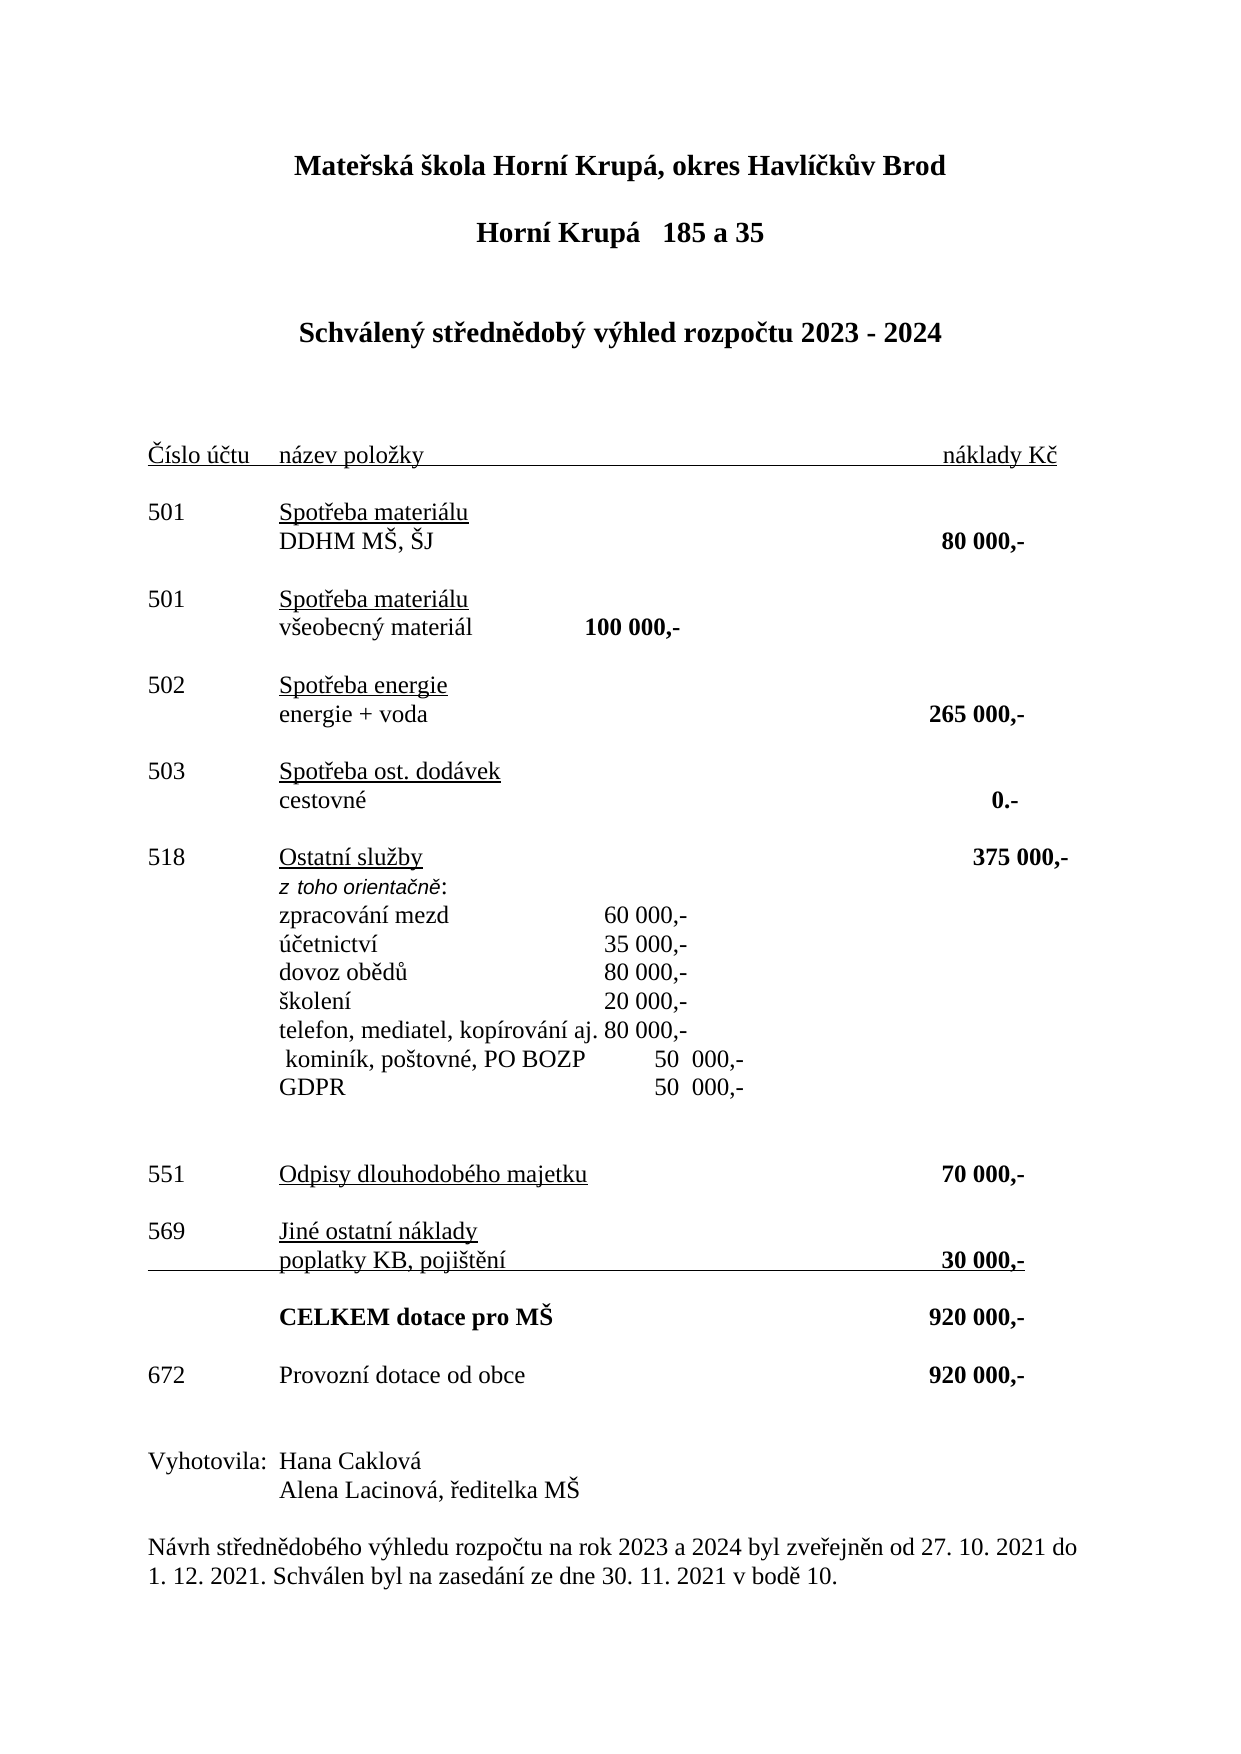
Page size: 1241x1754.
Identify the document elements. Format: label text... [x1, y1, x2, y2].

text z toho orientačně: [148, 871, 1093, 900]
text Horní Krupá 185 a 35 [148, 215, 1093, 248]
text Číslo účtu název položky náklady Kč [148, 440, 1093, 469]
text energie + voda 265 000,- [148, 699, 1093, 727]
text kominík, poštovné, PO BOZP 50 000,- [148, 1044, 1093, 1072]
text zpracování mezd 60 000,- [148, 900, 1093, 929]
text Návrh střednědobého výhledu rozpočtu na rok 2023 a 2024 byl zveřejněn od 27. 10. 2021 do 1. 12. 2021. Schválen byl na zasedání ze dne 30. 11. 2021 v bodě 10. [148, 1532, 1093, 1590]
text 551 Odpisy dlouhodobého majetku 70 000,- [148, 1159, 1093, 1187]
text 501 Spotřeba materiálu [148, 497, 1093, 526]
text telefon, mediatel, kopírování aj. 80 000,- [148, 1015, 1093, 1044]
text DDHM MŠ, ŠJ 80 000,- [148, 526, 1093, 555]
text účetnictví 35 000,- [148, 929, 1093, 957]
text cestovné 0.- [148, 785, 1093, 814]
text Mateřská škola Horní Krupá, okres Havlíčkův Brod [148, 148, 1093, 181]
text 672 Provozní dotace od obce 920 000,- [148, 1360, 1093, 1389]
text Schválený střednědobý výhled rozpočtu 2023 - 2024 [148, 315, 1093, 349]
text 569 Jiné ostatní náklady [148, 1216, 1093, 1245]
text 501 Spotřeba materiálu [148, 584, 1093, 612]
text 518 Ostatní služby 375 000,- [148, 842, 1093, 871]
text Vyhotovila: Hana Caklová [148, 1446, 1093, 1475]
text 503 Spotřeba ost. dodávek [148, 756, 1093, 785]
text dovoz obědů 80 000,- [148, 957, 1093, 986]
text školení 20 000,- [148, 986, 1093, 1015]
text 502 Spotřeba energie [148, 670, 1093, 699]
text Alena Lacinová, ředitelka MŠ [148, 1475, 1093, 1504]
text GDPR 50 000,- [148, 1072, 1093, 1101]
text CELKEM dotace pro MŠ 920 000,- [148, 1302, 1093, 1331]
text poplatky KB, pojištění 30 000,- [148, 1245, 1093, 1274]
text všeobecný materiál 100 000,- [148, 612, 1093, 641]
